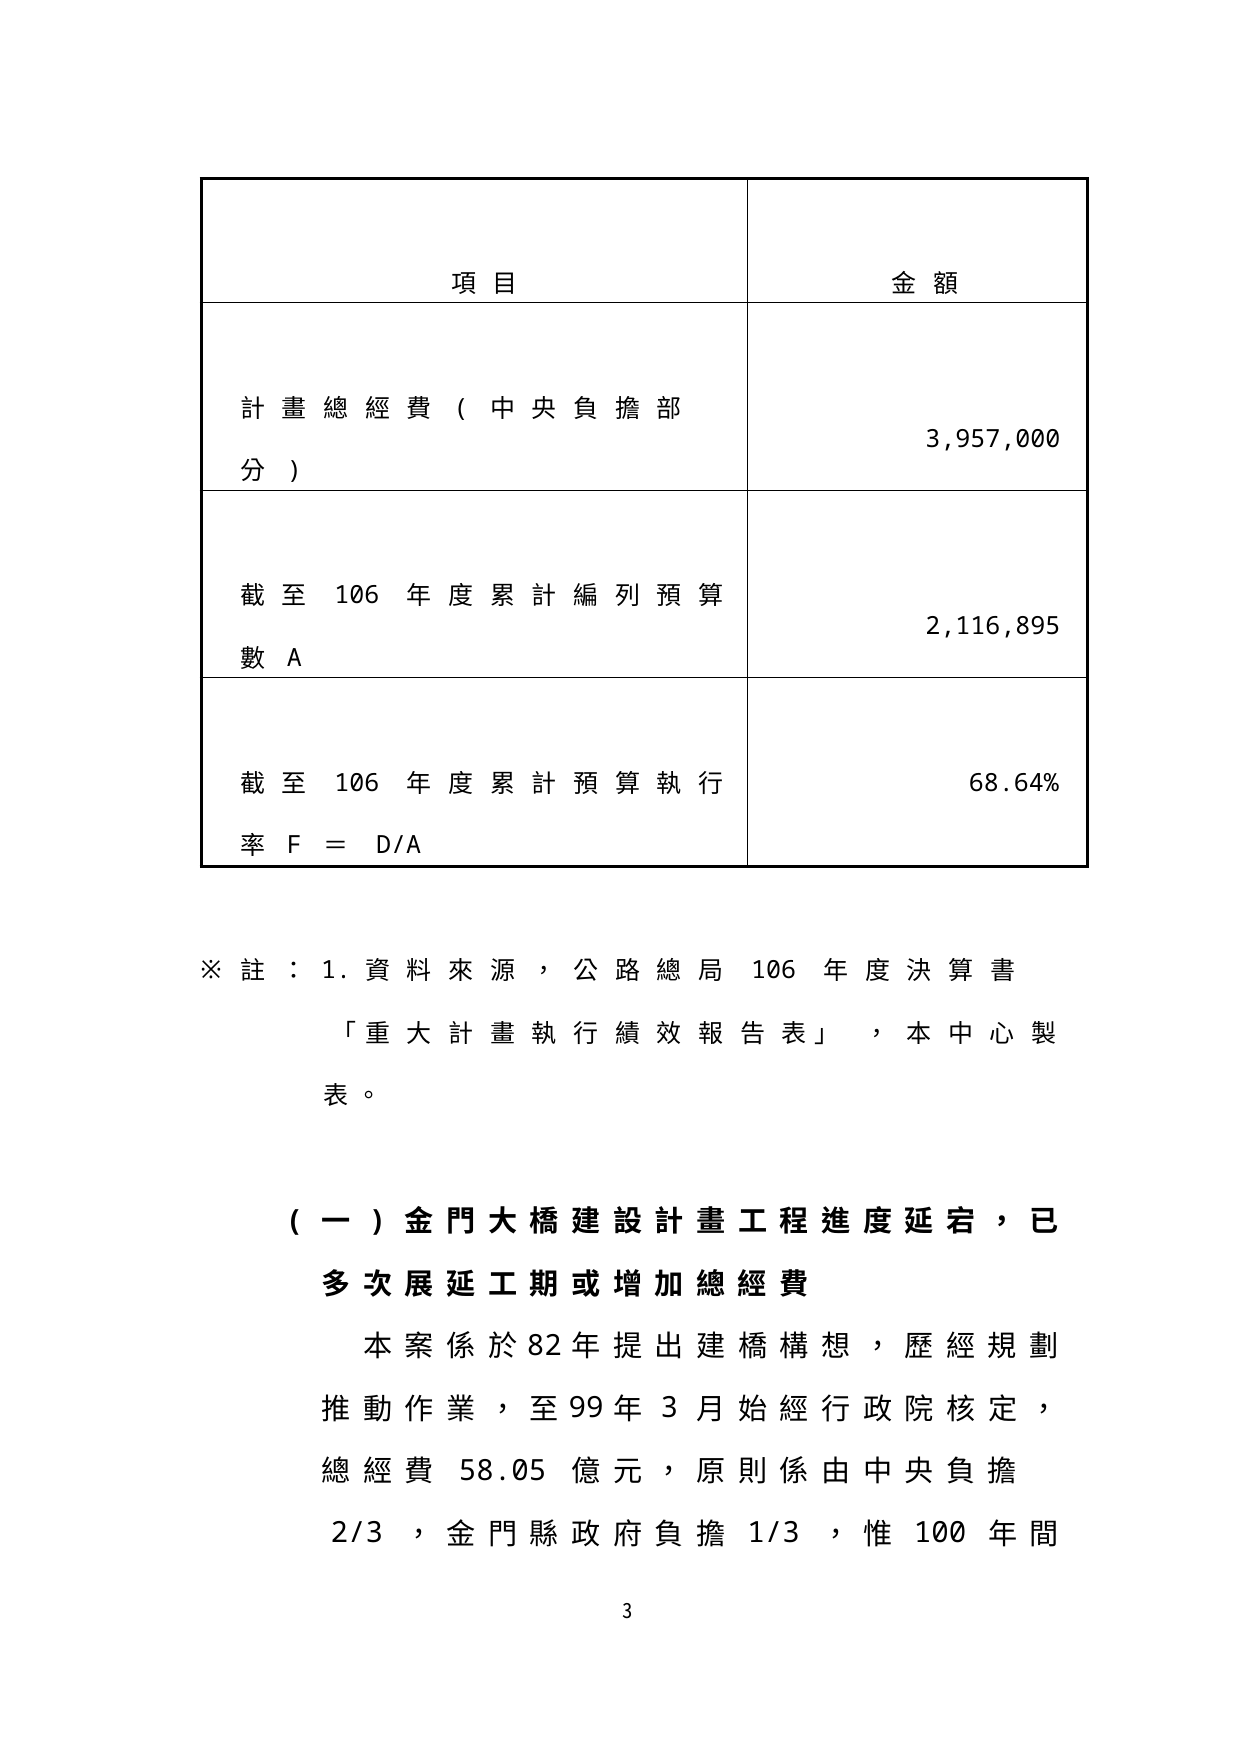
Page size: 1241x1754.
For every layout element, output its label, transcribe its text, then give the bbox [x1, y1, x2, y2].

table_cell 3,957,000 [748, 303, 1086, 490]
table_header 金額 [748, 180, 1086, 302]
table_cell 計畫總經費(中央負擔部分) [203, 303, 747, 490]
text 本案係於82年提出建橋構想，歷經規劃推動作業，至99年3月始經行政院核定，總經費58.05億元，原則係由中央負擔2/3，金門縣政府負擔1/3，惟100年間 [278, 1302, 1065, 1552]
table_cell 截至106年度累計編列預算數A [203, 491, 747, 677]
text ※註：1.資料來源，公路總局106年度決算書「重大計畫執行績效報告表」，本中心製表。 [187, 927, 1065, 1115]
table_cell 2,116,895 [748, 491, 1086, 677]
text (一)金門大橋建設計畫工程進度延宕，已多次展延工期或增加總經費 [249, 1177, 1065, 1302]
table_cell 截至106年度累計預算執行率F＝D/A [203, 678, 747, 865]
table_header 項目 [203, 180, 747, 302]
table_cell 68.64% [748, 678, 1086, 865]
